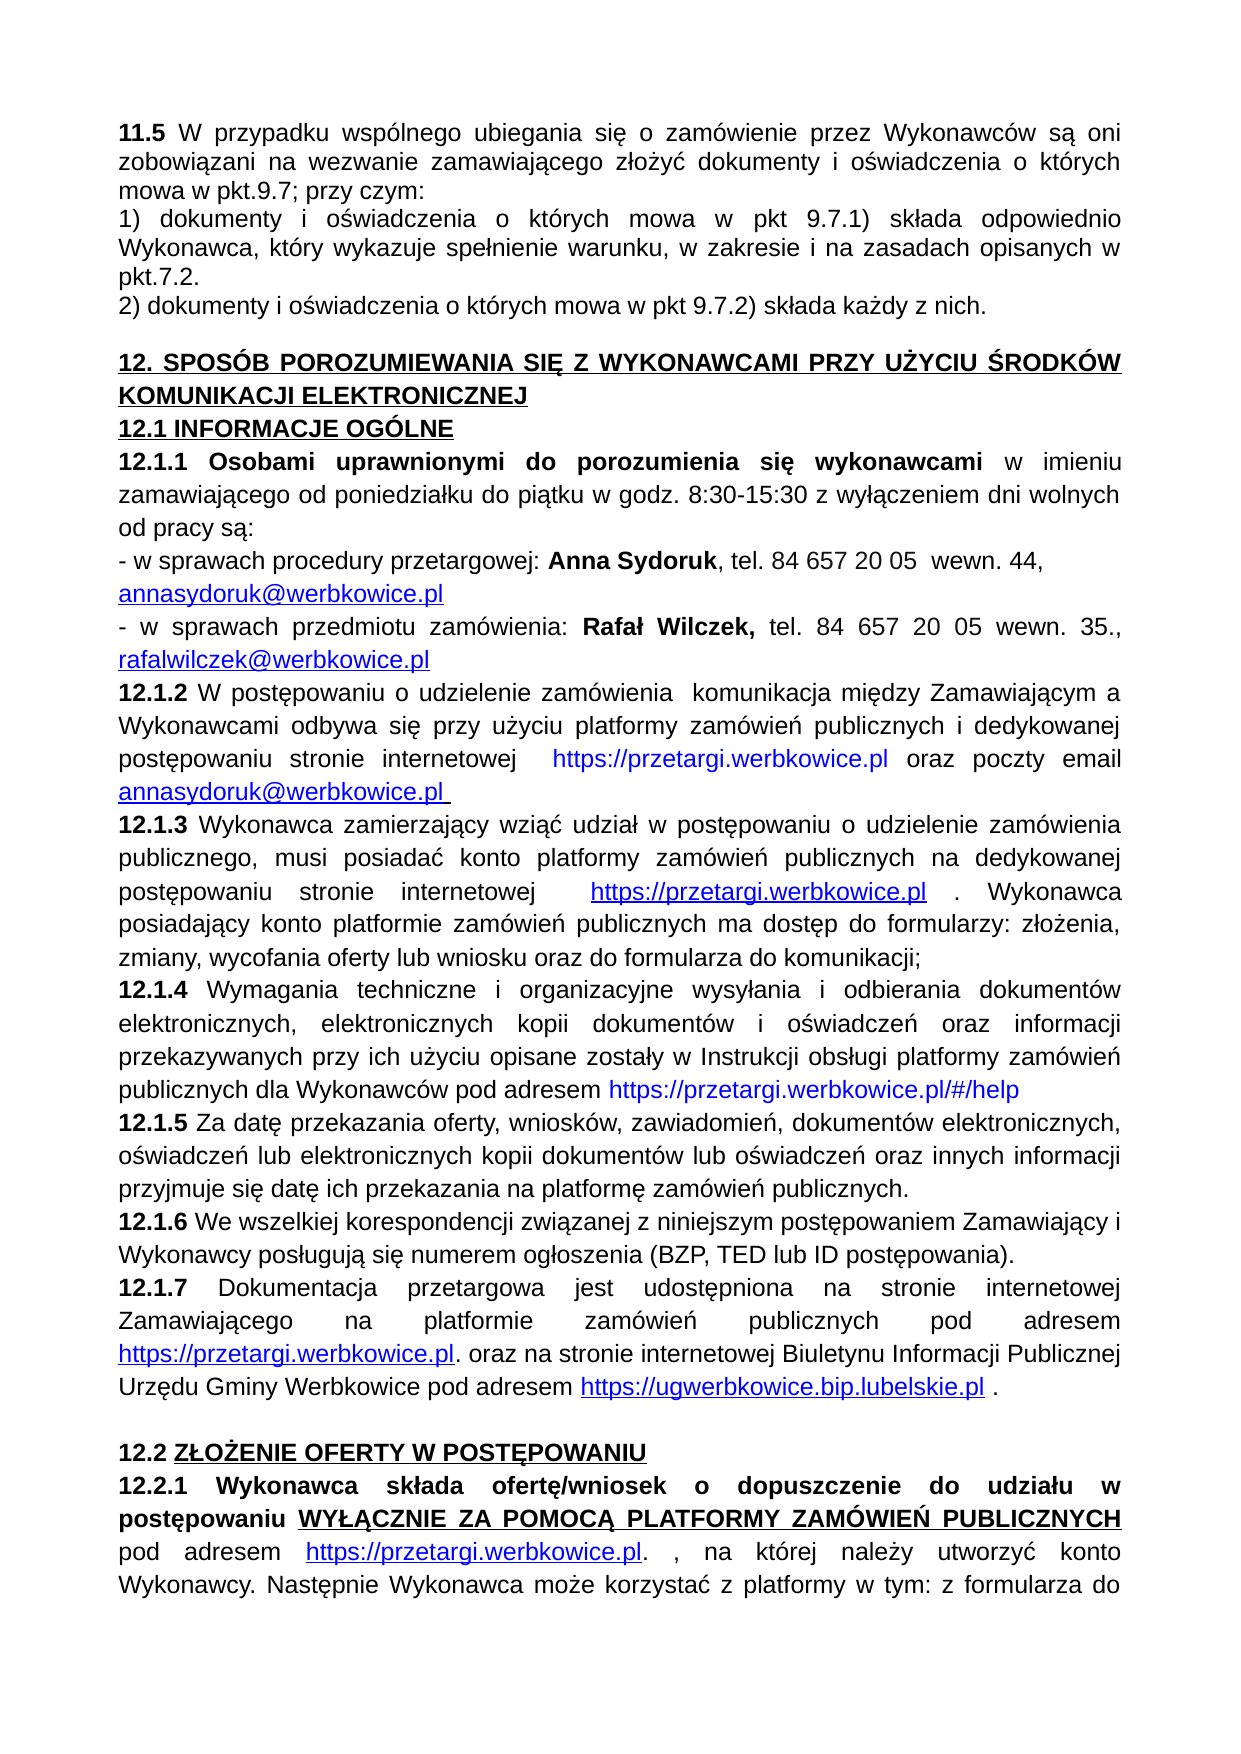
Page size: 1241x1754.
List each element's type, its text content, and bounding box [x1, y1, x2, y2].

text 12.1.6 We wszelkiej korespondencji związanej z niniejszym postępowaniem Zamawiający i Wykonawcy posługują się numerem ogłoszenia (BZP, TED lub ID postępowania). [118, 1207, 1122, 1268]
text 12.2 ZŁOŻENIE OFERTY W POSTĘPOWANIU [118, 1438, 1122, 1467]
text 12.1.7 Dokumentacja przetargowa jest udostępniona na stronie internetowej Zamawiającego na platformie zamówień publicznych pod adresem https://przetargi.werbkowice.pl. oraz na stronie internetowej Biuletynu Informacji Publicznej Urzędu Gminy Werbkowice pod adresem https://ugwerbkowice.bip.lubelskie.pl . [118, 1273, 1122, 1401]
text 12. SPOSÓB POROZUMIEWANIA SIĘ Z WYKONAWCAMI PRZY UŻYCIU ŚRODKÓW [118, 348, 1122, 373]
text - w sprawach przedmiotu zamówienia: Rafał Wilczek, tel. 84 657 20 05 wewn. 35., rafalwilczek@werbkowice.pl [118, 612, 1122, 674]
text 12.1 INFORMACJE OGÓLNE [118, 414, 1122, 443]
text 12.1.1 Osobami uprawnionymi do porozumienia się wykonawcami w imieniu zamawiającego od poniedziałku do piątku w godz. 8:30-15:30 z wyłączeniem dni wolnych od pracy są: [118, 447, 1122, 542]
text 12.1.4 Wymagania techniczne i organizacyjne wysyłania i odbierania dokumentów elektronicznych, elektronicznych kopii dokumentów i oświadczeń oraz informacji przekazywanych przy ich użyciu opisane zostały w Instrukcji obsługi platformy zamówień publicznych dla Wykonawców pod adresem https://przetargi.werbkowice.pl/#/help [118, 976, 1122, 1103]
text 12.1.3 Wykonawca zamierzający wziąć udział w postępowaniu o udzielenie zamówienia publicznego, musi posiadać konto platformy zamówień publicznych na dedykowanej postępowaniu stronie internetowej https://przetargi.werbkowice.pl . Wykonawca posiadający konto platformie zamówień publicznych ma dostęp do formularzy: złożenia, zmiany, wycofania oferty lub wniosku oraz do formularza do komunikacji; [118, 810, 1122, 971]
text 12.1.2 W postępowaniu o udzielenie zamówienia komunikacja między Zamawiającym a Wykonawcami odbywa się przy użyciu platformy zamówień publicznych i dedykowanej postępowaniu stronie internetowej https://przetargi.werbkowice.pl oraz poczty email annasydoruk@werbkowice.pl [118, 678, 1122, 806]
text 12.1.5 Za datę przekazania oferty, wniosków, zawiadomień, dokumentów elektronicznych, oświadczeń lub elektronicznych kopii dokumentów lub oświadczeń oraz innych informacji przyjmuje się datę ich przekazania na platformę zamówień publicznych. [118, 1108, 1122, 1202]
list 11.5 W przypadku wspólnego ubiegania się o zamówienie przez Wykonawców są oni zobowiązani na wezwanie zamawiającego złożyć dokumenty i oświadczenia o których mowa w pkt.9.7; przy czym: [118, 118, 1122, 204]
text KOMUNIKACJI ELEKTRONICZNEJ [118, 374, 1122, 410]
text 12.2.1 Wykonawca składa ofertę/wniosek o dopuszczenie do udziału w postępowaniu WYŁĄCZNIE ZA POMOCĄ PLATFORMY ZAMÓWIEŃ PUBLICZNYCH pod adresem https://przetargi.werbkowice.pl. , na której należy utworzyć konto Wykonawcy. Następnie Wykonawca może korzystać z platformy w tym: z formularza do [118, 1471, 1122, 1599]
text - w sprawach procedury przetargowej: Anna Sydoruk, tel. 84 657 20 05 wewn. 44, annasydoruk@werbkowice.pl [118, 546, 1122, 608]
list 2) dokumenty i oświadczenia o których mowa w pkt 9.7.2) składa każdy z nich. [118, 291, 1122, 319]
list 1) dokumenty i oświadczenia o których mowa w pkt 9.7.1) składa odpowiednio Wykonawca, który wykazuje spełnienie warunku, w zakresie i na zasadach opisanych w pkt.7.2. [118, 204, 1122, 291]
